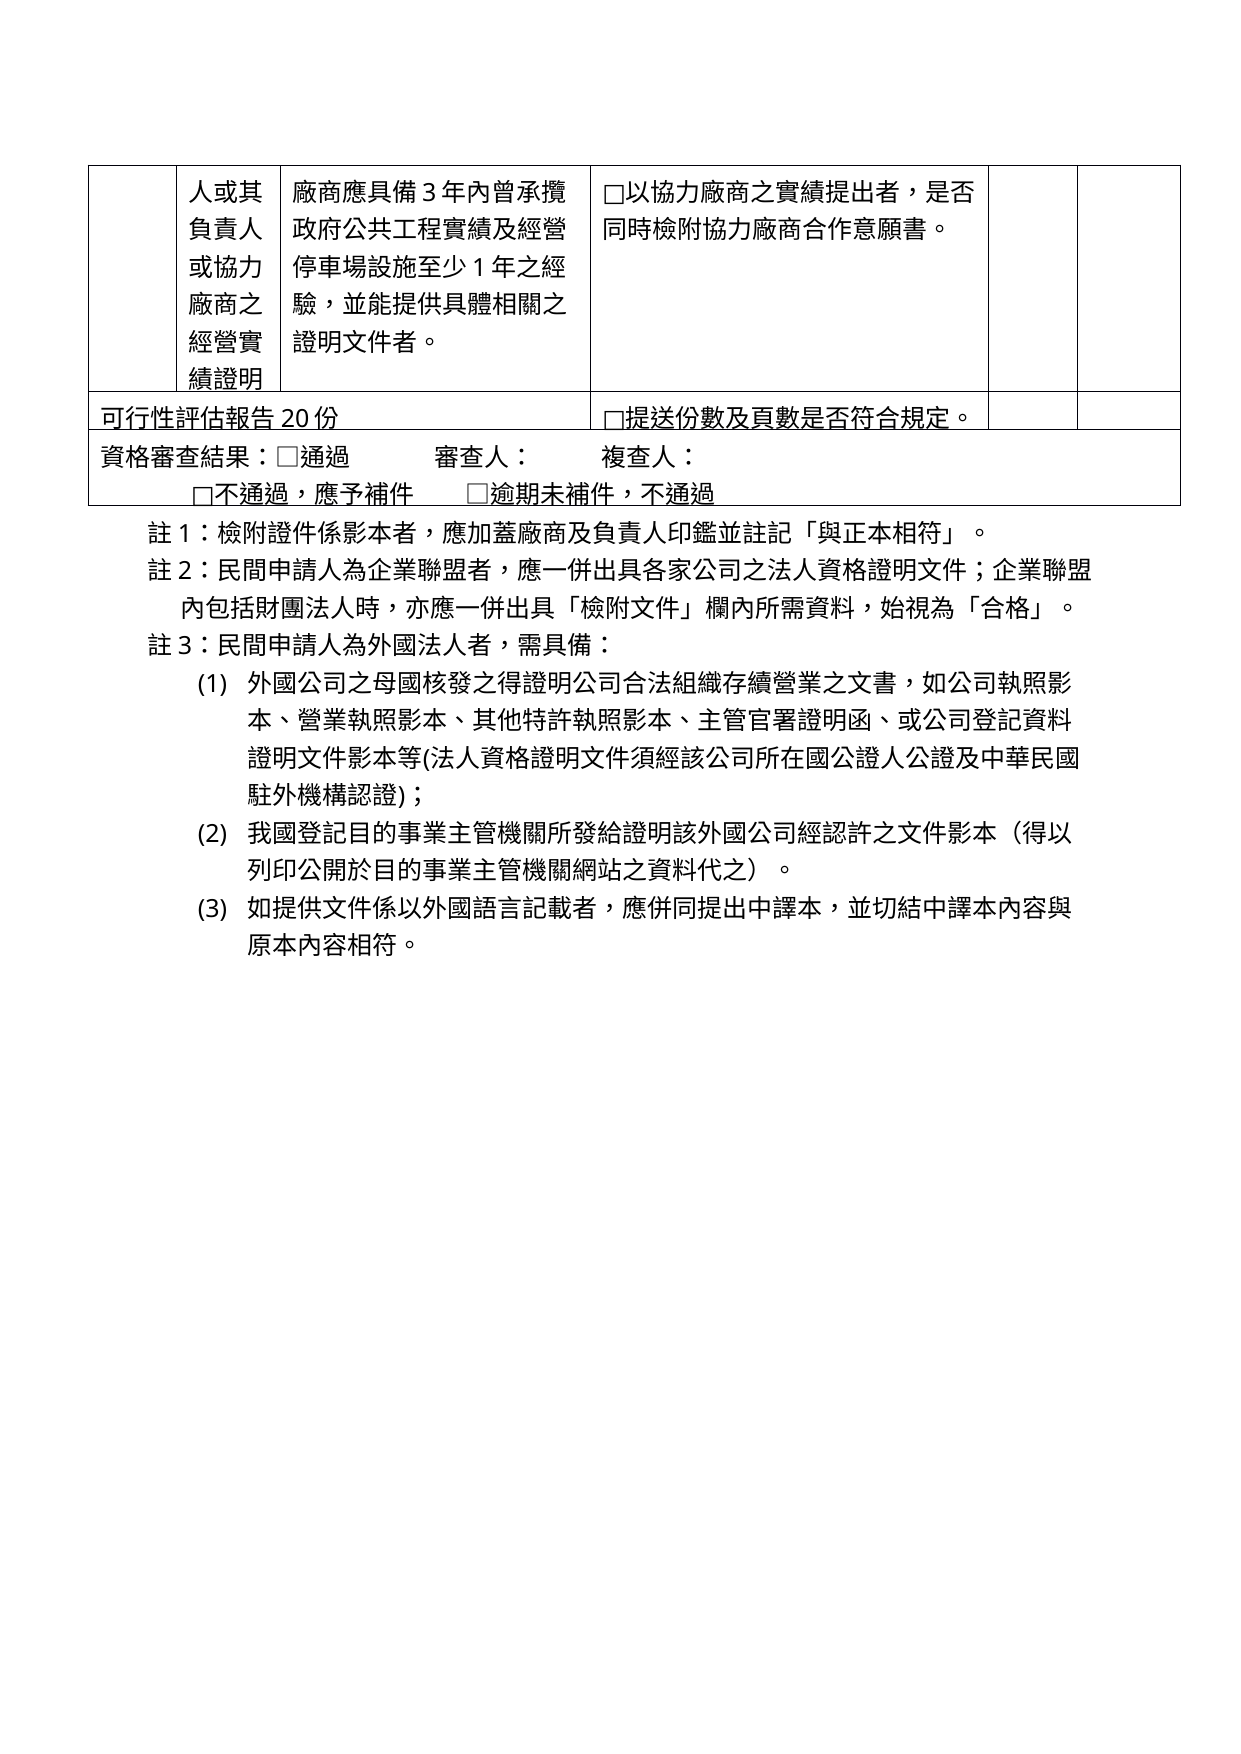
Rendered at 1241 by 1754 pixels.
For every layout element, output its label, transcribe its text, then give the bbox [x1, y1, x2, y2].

table_cell [89, 166, 176, 391]
table_cell 資格審查結果：□通過 審查人： 複查人： □不通過，應予補件 □逾期未補件，不通過 [89, 430, 1180, 505]
list 外國公司之母國核發之得證明公司合法組織存續營業之文書，如公司執照影本、營業執照影本、其他特許執照影本、主管官署證明函、或公司登記資料證明文件影本等(法人資格證明文件須經該公司所在國公證人公證及中華民國駐外機構認證)； [198, 656, 1092, 806]
table_cell [989, 392, 1077, 429]
text 註3：民間申請人為外國法人者，需具備： [148, 619, 1092, 656]
list 如提供文件係以外國語言記載者，應併同提出中譯本，並切結中譯本內容與原本內容相符。 [198, 881, 1092, 956]
table_cell □提送份數及頁數是否符合規定。 [591, 392, 988, 429]
table_cell [1078, 166, 1180, 391]
table_cell □以協力廠商之實績提出者，是否同時檢附協力廠商合作意願書。 [591, 166, 988, 391]
table_cell [989, 166, 1077, 391]
text 註2：民間申請人為企業聯盟者，應一併出具各家公司之法人資格證明文件；企業聯盟 [148, 544, 1092, 581]
table_cell 可行性評估報告 20份 [89, 392, 590, 429]
table_cell 人或其負責人或協力廠商之經營實績證明 [177, 166, 280, 391]
text 註1：檢附證件係影本者，應加蓋廠商及負責人印鑑並註記「與正本相符」。 [148, 506, 1092, 544]
table_cell 廠商應具備3年內曾承攬政府公共工程實績及經營停車場設施至少1年之經驗，並能提供具體相關之證明文件者。 [281, 166, 590, 391]
table_cell [1078, 392, 1180, 429]
list 我國登記目的事業主管機關所發給證明該外國公司經認許之文件影本（得以列印公開於目的事業主管機關網站之資料代之）。 [198, 806, 1092, 881]
text 內包括財團法人時，亦應一併出具「檢附文件」欄內所需資料，始視為「合格」。 [148, 581, 1092, 619]
